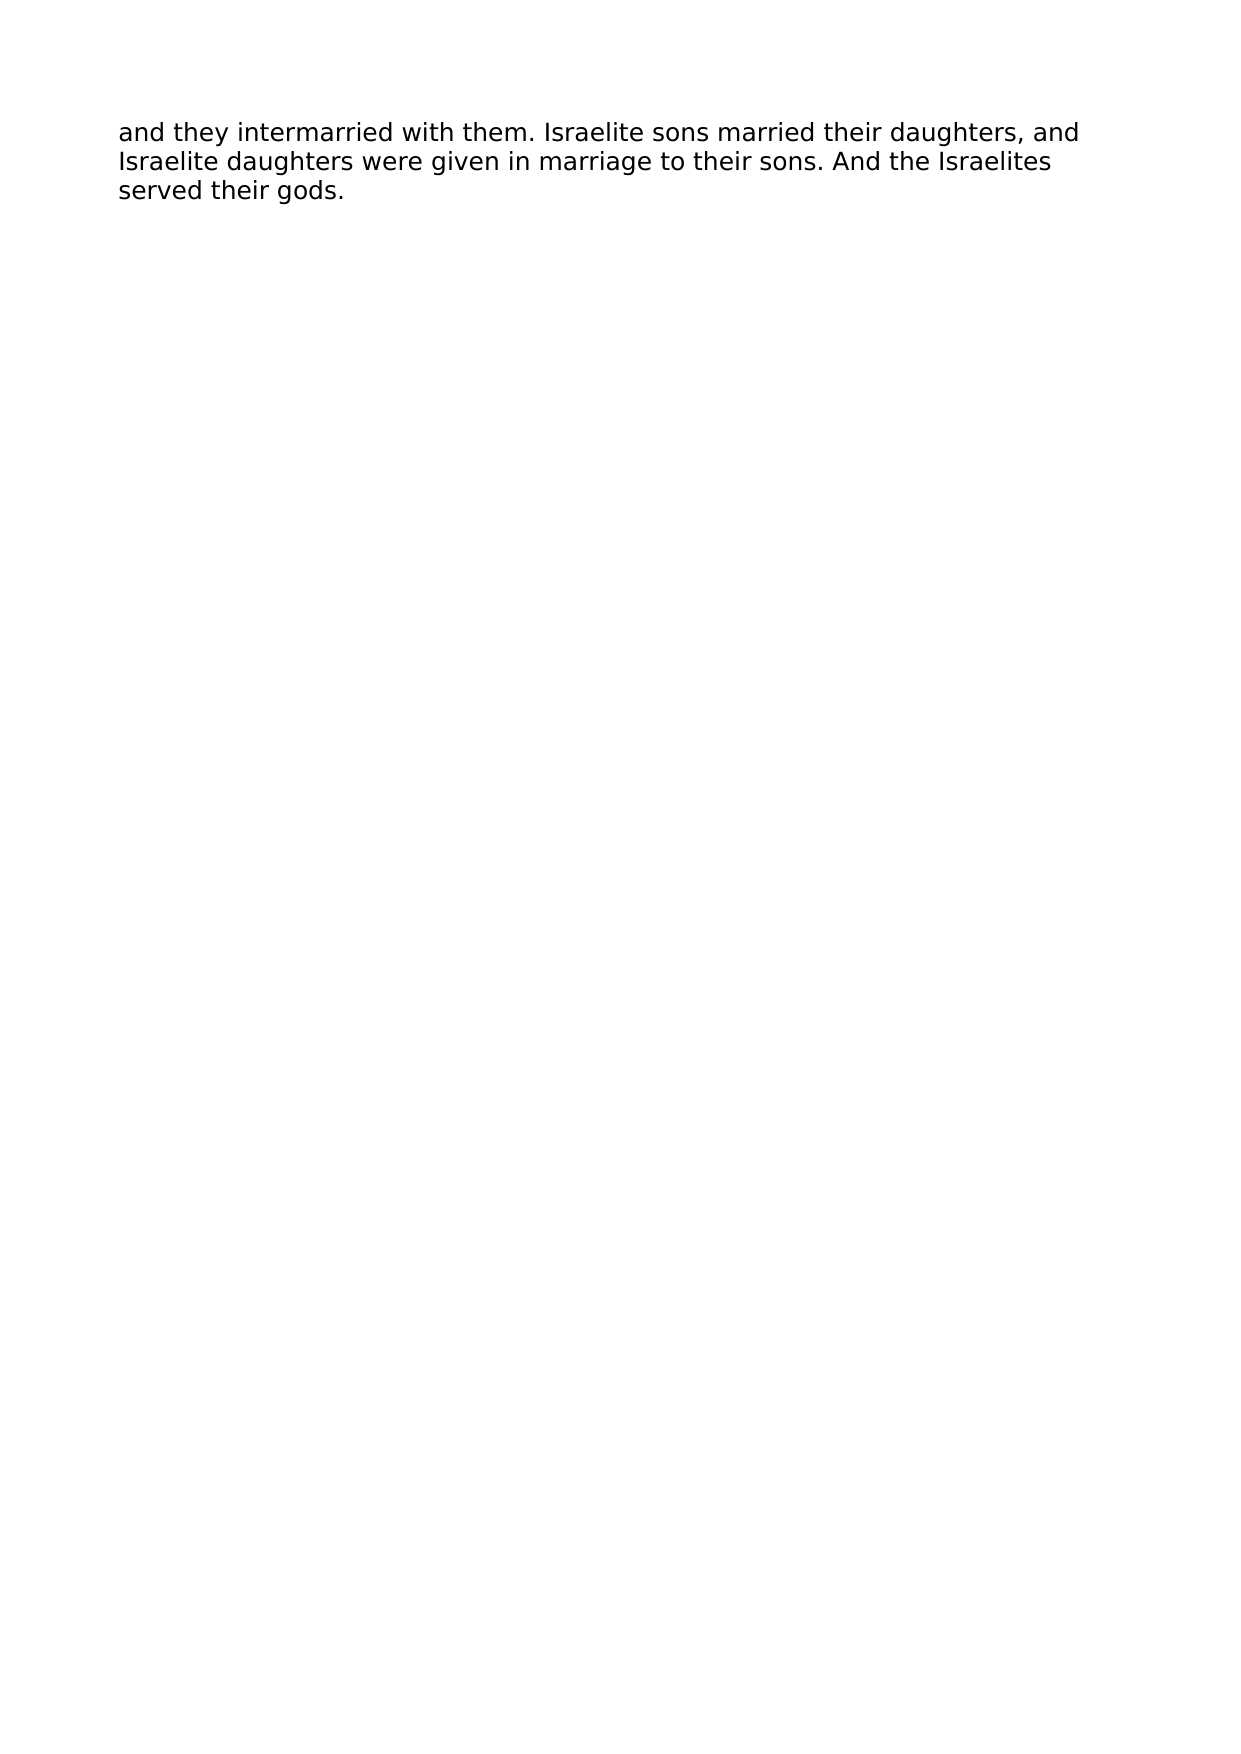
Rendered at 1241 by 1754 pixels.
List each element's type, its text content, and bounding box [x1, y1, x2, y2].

text and they intermarried with them. Israelite sons married their daughters, and Israelite daughters were given in marriage to their sons. And the Israelites served their gods. [118, 118, 1122, 206]
